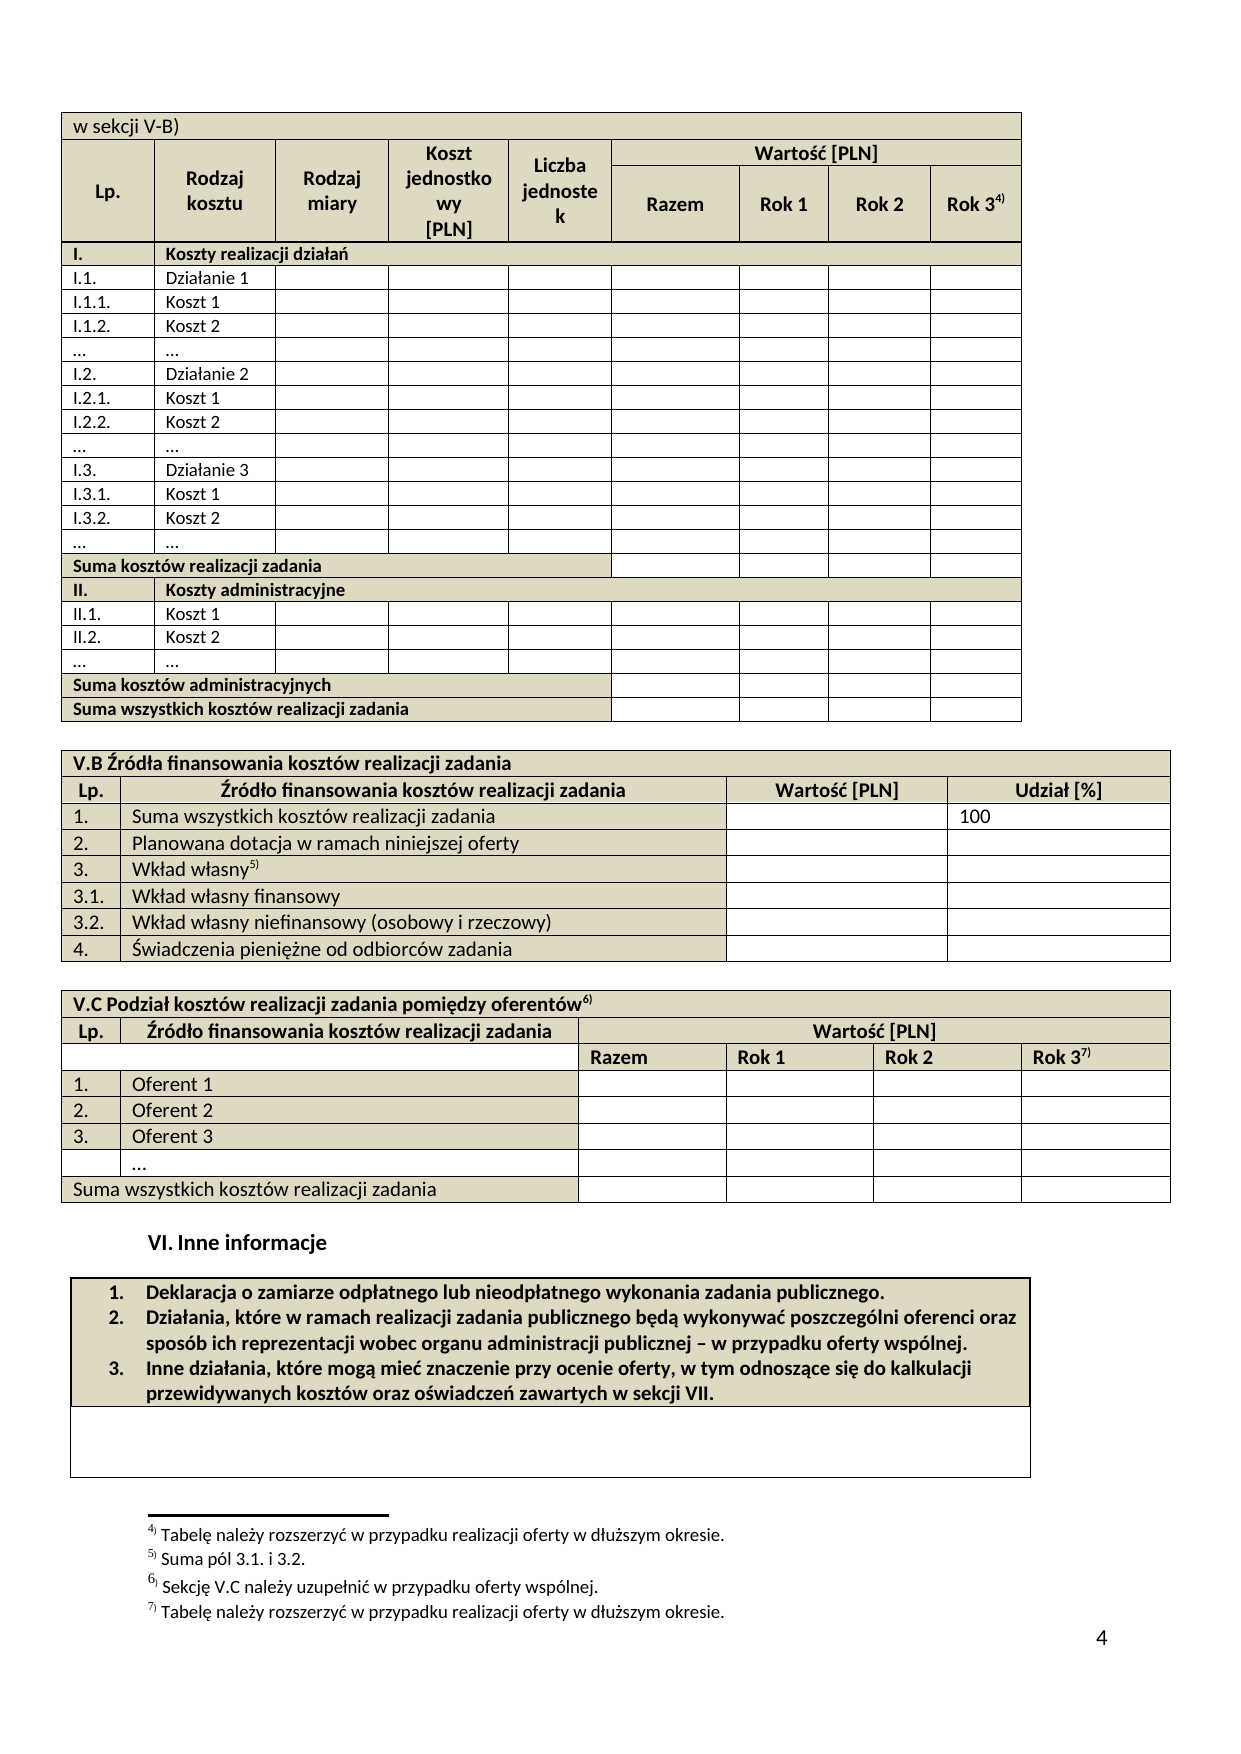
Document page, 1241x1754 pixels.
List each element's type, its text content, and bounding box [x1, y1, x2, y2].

table_cell [62, 1150, 120, 1176]
table_cell [276, 410, 388, 433]
table_cell [727, 1177, 873, 1202]
table_cell [829, 506, 930, 529]
table_cell Rok 2 [829, 166, 930, 241]
table_cell 3.2. [62, 909, 120, 935]
table_cell [276, 626, 388, 649]
table_cell [740, 602, 828, 625]
table_cell Rodzaj miary [276, 140, 388, 241]
table_cell [727, 936, 947, 961]
table_cell [948, 909, 1170, 935]
table_cell … [121, 1150, 578, 1176]
table_cell Oferent 3 [121, 1124, 578, 1149]
table_cell I.3.2. [62, 506, 154, 529]
table_cell 2. [62, 830, 120, 855]
table_cell [579, 1097, 726, 1123]
table_cell II.1. [62, 602, 154, 625]
table_cell [874, 1150, 1021, 1176]
table_cell Koszty administracyjne [155, 578, 1021, 601]
table_cell [740, 314, 828, 337]
table_cell 1. [62, 1071, 120, 1096]
table_cell [389, 482, 508, 505]
table_cell Rok 3) [1022, 1044, 1170, 1070]
table_cell [874, 1177, 1021, 1202]
table_cell [829, 386, 930, 409]
table_cell … [62, 338, 154, 361]
table_cell [931, 626, 1021, 649]
table_cell [874, 1097, 1021, 1123]
table_cell [829, 434, 930, 457]
table_cell Rok 1 [727, 1044, 873, 1070]
table_cell [829, 674, 930, 697]
table_cell Wkład własny) [121, 856, 726, 882]
table_cell [276, 602, 388, 625]
table_cell [829, 650, 930, 673]
table_cell [931, 338, 1021, 361]
table_cell Koszt 1 [155, 602, 275, 625]
table_cell [874, 1071, 1021, 1096]
table_cell [829, 626, 930, 649]
table_cell [1022, 1150, 1170, 1176]
table_header V.C Podział kosztów realizacji zadania pomiędzy oferentów) [62, 991, 1170, 1017]
table_cell Oferent 1 [121, 1071, 578, 1096]
table_header V.B Źródła finansowania kosztów realizacji zadania [62, 751, 1170, 776]
table_cell [389, 290, 508, 313]
table_cell [612, 602, 739, 625]
table_cell Koszt 1 [155, 386, 275, 409]
table_cell [276, 458, 388, 481]
table_cell [389, 650, 508, 673]
table_cell [931, 650, 1021, 673]
table_cell [612, 650, 739, 673]
table_cell [874, 1124, 1021, 1149]
table_cell [509, 386, 611, 409]
table_cell [727, 909, 947, 935]
table_cell [948, 883, 1170, 908]
table_cell [829, 482, 930, 505]
table_cell [579, 1124, 726, 1149]
table_cell [389, 530, 508, 553]
table_cell [612, 314, 739, 337]
table_cell I.2. [62, 362, 154, 385]
table_cell Razem [612, 166, 739, 241]
table_cell [509, 482, 611, 505]
table_cell Rodzaj kosztu [155, 140, 275, 241]
table_cell [931, 698, 1021, 721]
table_cell Oferent 2 [121, 1097, 578, 1123]
table_cell Lp. [62, 140, 154, 241]
table_cell [740, 626, 828, 649]
table_cell Działanie 3 [155, 458, 275, 481]
table_cell Wartość [PLN] [612, 140, 1021, 165]
table_cell [509, 506, 611, 529]
table_cell [1022, 1177, 1170, 1202]
table_cell [948, 936, 1170, 961]
table_cell Koszt jednostkowy [PLN] [389, 140, 508, 241]
table_cell [276, 434, 388, 457]
table_cell [612, 506, 739, 529]
table_cell [740, 650, 828, 673]
table_cell 4. [62, 936, 120, 961]
table_cell [740, 506, 828, 529]
table_cell [612, 698, 739, 721]
table_cell [509, 314, 611, 337]
table_cell [1022, 1071, 1170, 1096]
table_cell [829, 266, 930, 289]
table_cell [829, 554, 930, 577]
table_cell … [155, 650, 275, 673]
table_cell [389, 314, 508, 337]
table_cell [389, 506, 508, 529]
table_cell Koszt 2 [155, 506, 275, 529]
table_cell [389, 266, 508, 289]
table_cell Koszt 1 [155, 482, 275, 505]
table_cell [71, 1407, 1030, 1477]
table_cell … [62, 530, 154, 553]
table_cell Suma kosztów administracyjnych [62, 674, 611, 697]
table_cell [612, 434, 739, 457]
table_cell [727, 1150, 873, 1176]
table_header Deklaracja o zamiarze odpłatnego lub nieodpłatnego wykonania zadania publicznego. Działania, które w ramach realizacji zadania publicznego będą wykonywać poszczególni oferenci oraz sposób ich reprezentacji wobec organu administracji publicznej – w przypadku oferty wspólnej. Inne działania, które mogą mieć znaczenie przy ocenie oferty, w tym odnoszące się do kalkulacji przewidywanych kosztów oraz oświadczeń zawartych w sekcji VII. [72, 1279, 1029, 1406]
table_cell I. [62, 243, 154, 265]
table_cell [931, 290, 1021, 313]
table_cell [727, 856, 947, 882]
table_cell 1. [62, 804, 120, 829]
table_cell [829, 602, 930, 625]
table_cell [1022, 1124, 1170, 1149]
table_cell Koszt 2 [155, 410, 275, 433]
table_cell [509, 458, 611, 481]
table_cell [276, 362, 388, 385]
table_cell [612, 290, 739, 313]
table_cell Źródło finansowania kosztów realizacji zadania [121, 777, 726, 802]
table_cell [509, 602, 611, 625]
table_cell [509, 650, 611, 673]
table_cell Planowana dotacja w ramach niniejszej oferty [121, 830, 726, 855]
table_cell [829, 338, 930, 361]
table_cell 3. [62, 1124, 120, 1149]
table_cell [931, 410, 1021, 433]
table_cell [829, 362, 930, 385]
table_cell Koszty realizacji działań [155, 243, 1021, 265]
table_cell [612, 410, 739, 433]
table_cell Suma wszystkich kosztów realizacji zadania [121, 804, 726, 829]
table_cell [612, 458, 739, 481]
table_cell [948, 830, 1170, 855]
table_cell Koszt 2 [155, 626, 275, 649]
table_cell Wkład własny niefinansowy (osobowy i rzeczowy) [121, 909, 726, 935]
table_cell [612, 362, 739, 385]
table_cell [389, 434, 508, 457]
table_cell [612, 530, 739, 553]
table_cell [509, 410, 611, 433]
table_cell [931, 434, 1021, 457]
table_cell [740, 290, 828, 313]
table_cell [1022, 1097, 1170, 1123]
table_cell Koszt 1 [155, 290, 275, 313]
table_cell [931, 506, 1021, 529]
table_cell … [62, 650, 154, 673]
table_cell [612, 482, 739, 505]
table_cell [931, 386, 1021, 409]
table_cell Rok 2 [874, 1044, 1021, 1070]
table_cell Suma kosztów realizacji zadania [62, 554, 611, 577]
table_cell [276, 530, 388, 553]
table_cell [740, 482, 828, 505]
table_cell 3. [62, 856, 120, 882]
table_cell [740, 266, 828, 289]
table_cell [740, 386, 828, 409]
table_cell [740, 530, 828, 553]
table_cell … [62, 434, 154, 457]
table_cell [931, 554, 1021, 577]
table_cell Wartość [PLN] [579, 1018, 1170, 1043]
table_cell Działanie 2 [155, 362, 275, 385]
table_cell [276, 338, 388, 361]
table_cell Liczba jednostek [509, 140, 611, 241]
table_cell [612, 386, 739, 409]
table_cell Wartość [PLN] [727, 777, 947, 802]
table_cell [509, 626, 611, 649]
table_cell Udział [%] [948, 777, 1170, 802]
table_cell Działanie 1 [155, 266, 275, 289]
table_cell 3.1. [62, 883, 120, 908]
table_cell Koszt 2 [155, 314, 275, 337]
table_cell [829, 290, 930, 313]
table_cell I.1.1. [62, 290, 154, 313]
table_cell II.2. [62, 626, 154, 649]
table_cell II. [62, 578, 154, 601]
table_cell [509, 290, 611, 313]
table_cell [740, 554, 828, 577]
table_cell [612, 338, 739, 361]
table_cell [727, 883, 947, 908]
table_cell [948, 856, 1170, 882]
table_cell [727, 1071, 873, 1096]
table_cell [579, 1150, 726, 1176]
table_cell Świadczenia pieniężne od odbiorców zadania [121, 936, 726, 961]
table_cell [62, 1044, 578, 1070]
table_cell I.3.1. [62, 482, 154, 505]
table_cell [509, 434, 611, 457]
table_cell … [155, 338, 275, 361]
table_cell [829, 314, 930, 337]
table_cell … [155, 434, 275, 457]
table_cell [740, 458, 828, 481]
table_cell [931, 530, 1021, 553]
table_cell I.1.2. [62, 314, 154, 337]
table_cell I.3. [62, 458, 154, 481]
table_cell [931, 482, 1021, 505]
table_cell [740, 434, 828, 457]
table_cell Suma wszystkich kosztów realizacji zadania [62, 698, 611, 721]
table_cell [389, 410, 508, 433]
table_cell [727, 1097, 873, 1123]
table_cell [389, 602, 508, 625]
table_cell Rok 3) [931, 166, 1021, 241]
table_cell [389, 362, 508, 385]
table_cell [931, 314, 1021, 337]
table_cell [276, 482, 388, 505]
table_cell Lp. [62, 1018, 120, 1043]
table_cell [509, 338, 611, 361]
table_cell I.1. [62, 266, 154, 289]
table_cell Wkład własny finansowy [121, 883, 726, 908]
table_cell [740, 410, 828, 433]
table_cell [829, 530, 930, 553]
table_cell [829, 458, 930, 481]
table_cell [509, 362, 611, 385]
table_cell [829, 698, 930, 721]
table_cell [276, 314, 388, 337]
table_cell [931, 602, 1021, 625]
table_cell I.2.1. [62, 386, 154, 409]
table_cell [389, 458, 508, 481]
table_cell [509, 530, 611, 553]
table_cell [612, 266, 739, 289]
table_cell [727, 804, 947, 829]
table_header w sekcji V-B) [62, 113, 1021, 139]
table_cell [931, 362, 1021, 385]
table_cell [579, 1071, 726, 1096]
table_cell Rok 1 [740, 166, 828, 241]
table_cell 100 [948, 804, 1170, 829]
table_cell [579, 1177, 726, 1202]
table_cell … [155, 530, 275, 553]
table_cell [389, 626, 508, 649]
table_cell [931, 674, 1021, 697]
table_cell [509, 266, 611, 289]
table_cell [276, 650, 388, 673]
table_cell [276, 290, 388, 313]
table_cell [931, 266, 1021, 289]
table_cell [740, 362, 828, 385]
table_cell [612, 554, 739, 577]
table_cell Źródło finansowania kosztów realizacji zadania [121, 1018, 578, 1043]
table_cell [389, 386, 508, 409]
table_cell 2. [62, 1097, 120, 1123]
table_cell Razem [579, 1044, 726, 1070]
table_cell [740, 674, 828, 697]
table_cell [276, 506, 388, 529]
table_cell [276, 266, 388, 289]
table_cell [612, 626, 739, 649]
table_cell I.2.2. [62, 410, 154, 433]
table_cell [931, 458, 1021, 481]
table_cell [740, 338, 828, 361]
table_cell [276, 386, 388, 409]
table_cell [727, 1124, 873, 1149]
table_cell [740, 698, 828, 721]
table_cell [727, 830, 947, 855]
table_cell [612, 674, 739, 697]
table_cell Lp. [62, 777, 120, 802]
text VI. Inne informacje [148, 1228, 1107, 1256]
table_cell [389, 338, 508, 361]
table_cell Suma wszystkich kosztów realizacji zadania [62, 1177, 578, 1202]
table_cell [829, 410, 930, 433]
